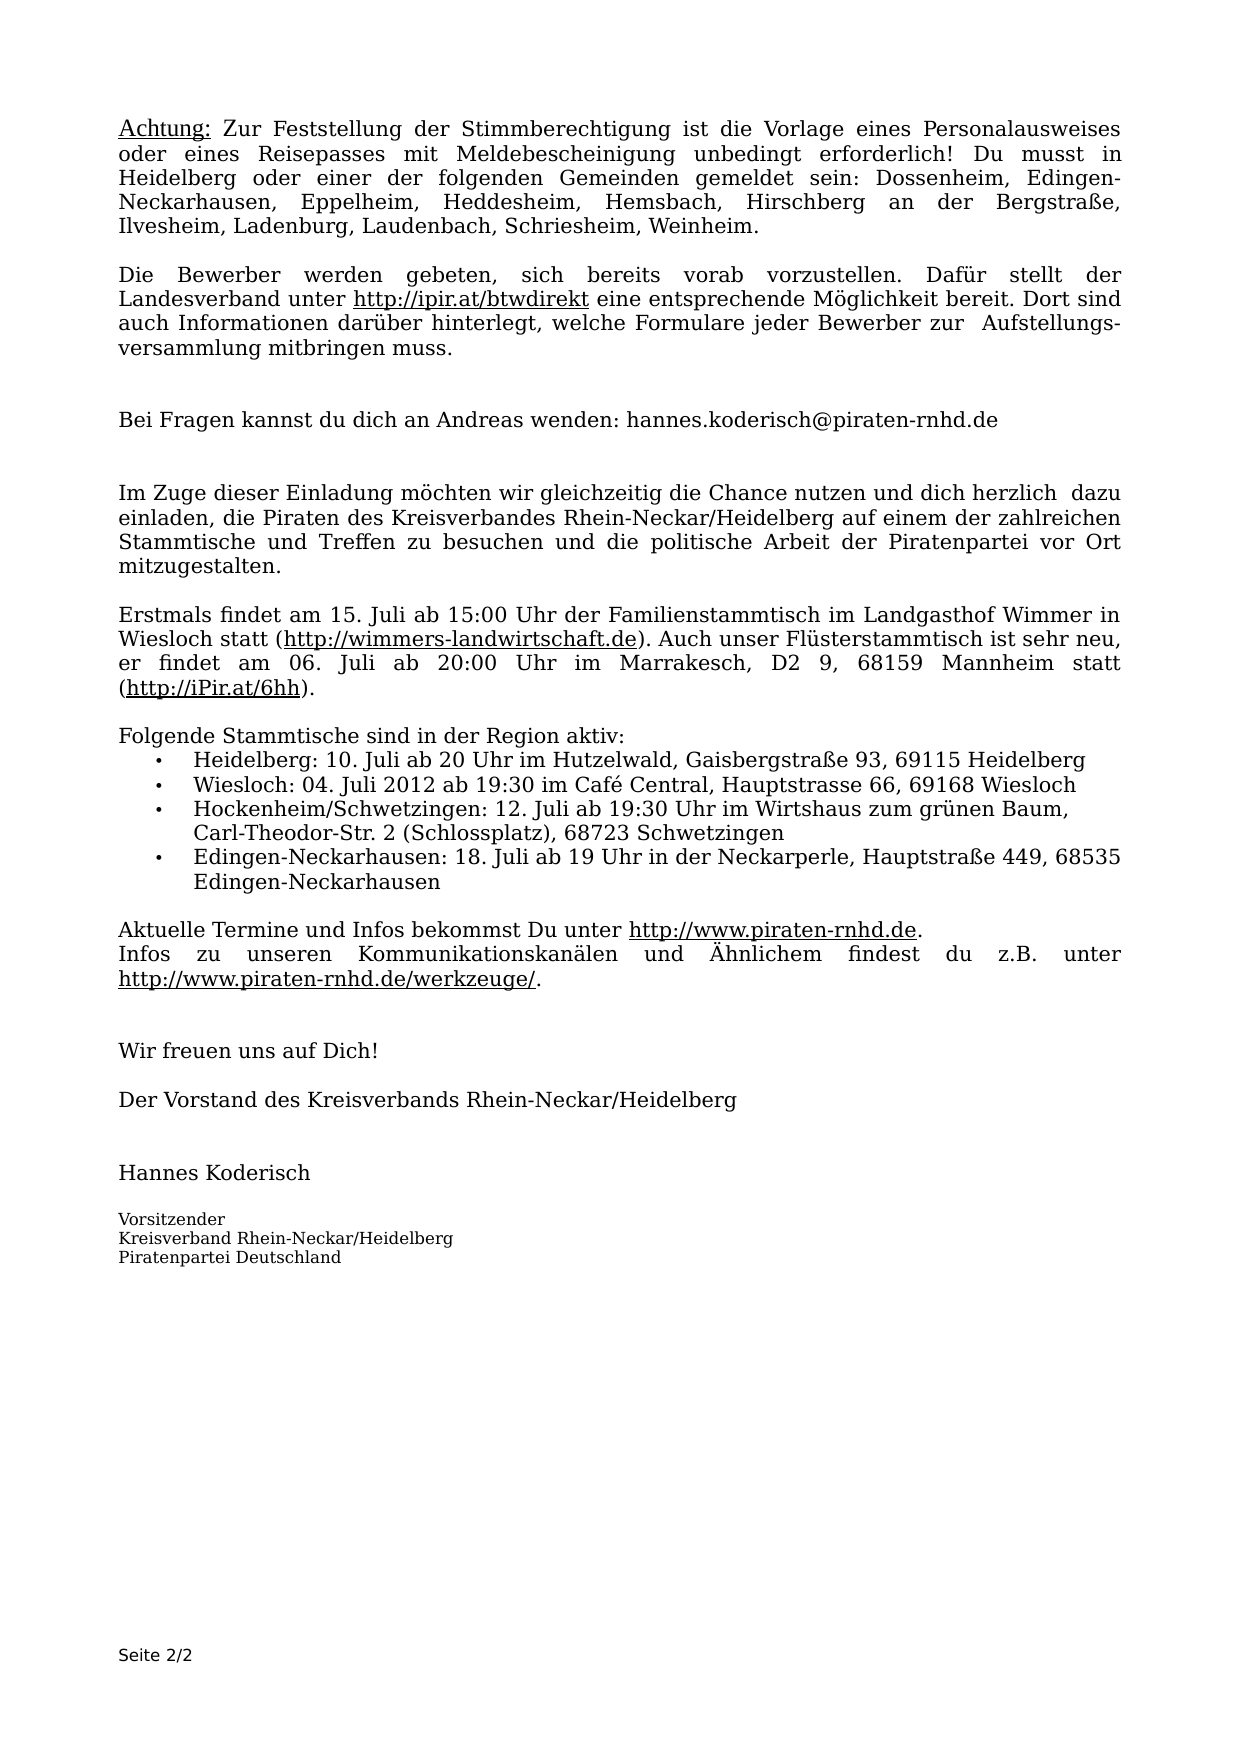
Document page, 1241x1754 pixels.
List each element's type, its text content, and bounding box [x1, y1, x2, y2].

text Bei Fragen kannst du dich an Andreas wenden: hannes.koderisch@piraten-rnhd.de [118, 408, 1122, 433]
text Kreisverband Rhein-Neckar/Heidelberg [118, 1229, 1122, 1248]
list Hockenheim/Schwetzingen: 12. Juli ab 19:30 Uhr im Wirtshaus zum grünen Baum, [156, 797, 1122, 821]
list Heidelberg: 10. Juli ab 20 Uhr im Hutzelwald, Gaisbergstraße 93, 69115 Heidelberg [156, 748, 1122, 773]
text Piratenpartei Deutschland [118, 1248, 1122, 1268]
list Wiesloch: 04. Juli 2012 ab 19:30 im Café Central, Hauptstrasse 66, 69168 Wiesloch [156, 773, 1122, 797]
text Vorsitzender [118, 1209, 1122, 1229]
text Hannes Koderisch [118, 1161, 1122, 1185]
text Die Bewerber werden gebeten, sich bereits vorab vorzustellen. Dafür stellt der Landesverband unter http://ipir.at/btwdirekt eine entsprechende Möglichkeit bereit. Dort sind auch Informationen darüber hinterlegt, welche Formulare jeder Bewerber zur Aufstellungs-versammlung mitbringen muss. [118, 263, 1122, 360]
text Der Vorstand des Kreisverbands Rhein-Neckar/Heidelberg [118, 1088, 1122, 1112]
text Erstmals findet am 15. Juli ab 15:00 Uhr der Familienstammtisch im Landgasthof Wimmer in Wiesloch statt (http://wimmers-landwirtschaft.de). Auch unser Flüsterstammtisch ist sehr neu, er findet am 06. Juli ab 20:00 Uhr im Marrakesch, D2 9, 68159 Mannheim statt (http://iPir.at/6hh). [118, 603, 1122, 700]
text Folgende Stammtische sind in der Region aktiv: [118, 724, 1122, 748]
text Aktuelle Termine und Infos bekommst Du unter http://www.piraten-rnhd.de. [118, 918, 1122, 942]
text Im Zuge dieser Einladung möchten wir gleichzeitig die Chance nutzen und dich herzlich dazu einladen, die Piraten des Kreisverbandes Rhein-Neckar/Heidelberg auf einem der zahlreichen Stammtische und Treffen zu besuchen und die politische Arbeit der Piratenpartei vor Ort mitzugestalten. [118, 481, 1122, 578]
text Achtung: Zur Feststellung der Stimmberechtigung ist die Vorlage eines Personalausweises oder eines Reisepasses mit Meldebescheinigung unbedingt erforderlich! Du musst in Heidelberg oder einer der folgenden Gemeinden gemeldet sein: Dossenheim, Edingen-Neckarhausen, Eppelheim, Heddesheim, Hemsbach, Hirschberg an der Bergstraße, Ilvesheim, Ladenburg, Laudenbach, Schriesheim, Weinheim. [118, 113, 1122, 239]
list Carl-Theodor-Str. 2 (Schlossplatz), 68723 Schwetzingen [156, 821, 1122, 845]
list Edingen-Neckarhausen: 18. Juli ab 19 Uhr in der Neckarperle, Hauptstraße 449, 68535 Edingen-Neckarhausen [156, 845, 1122, 894]
text Wir freuen uns auf Dich! [118, 1039, 1122, 1064]
text Infos zu unseren Kommunikationskanälen und Ähnlichem findest du z.B. unter http://www.piraten-rnhd.de/werkzeuge/. [118, 942, 1122, 991]
